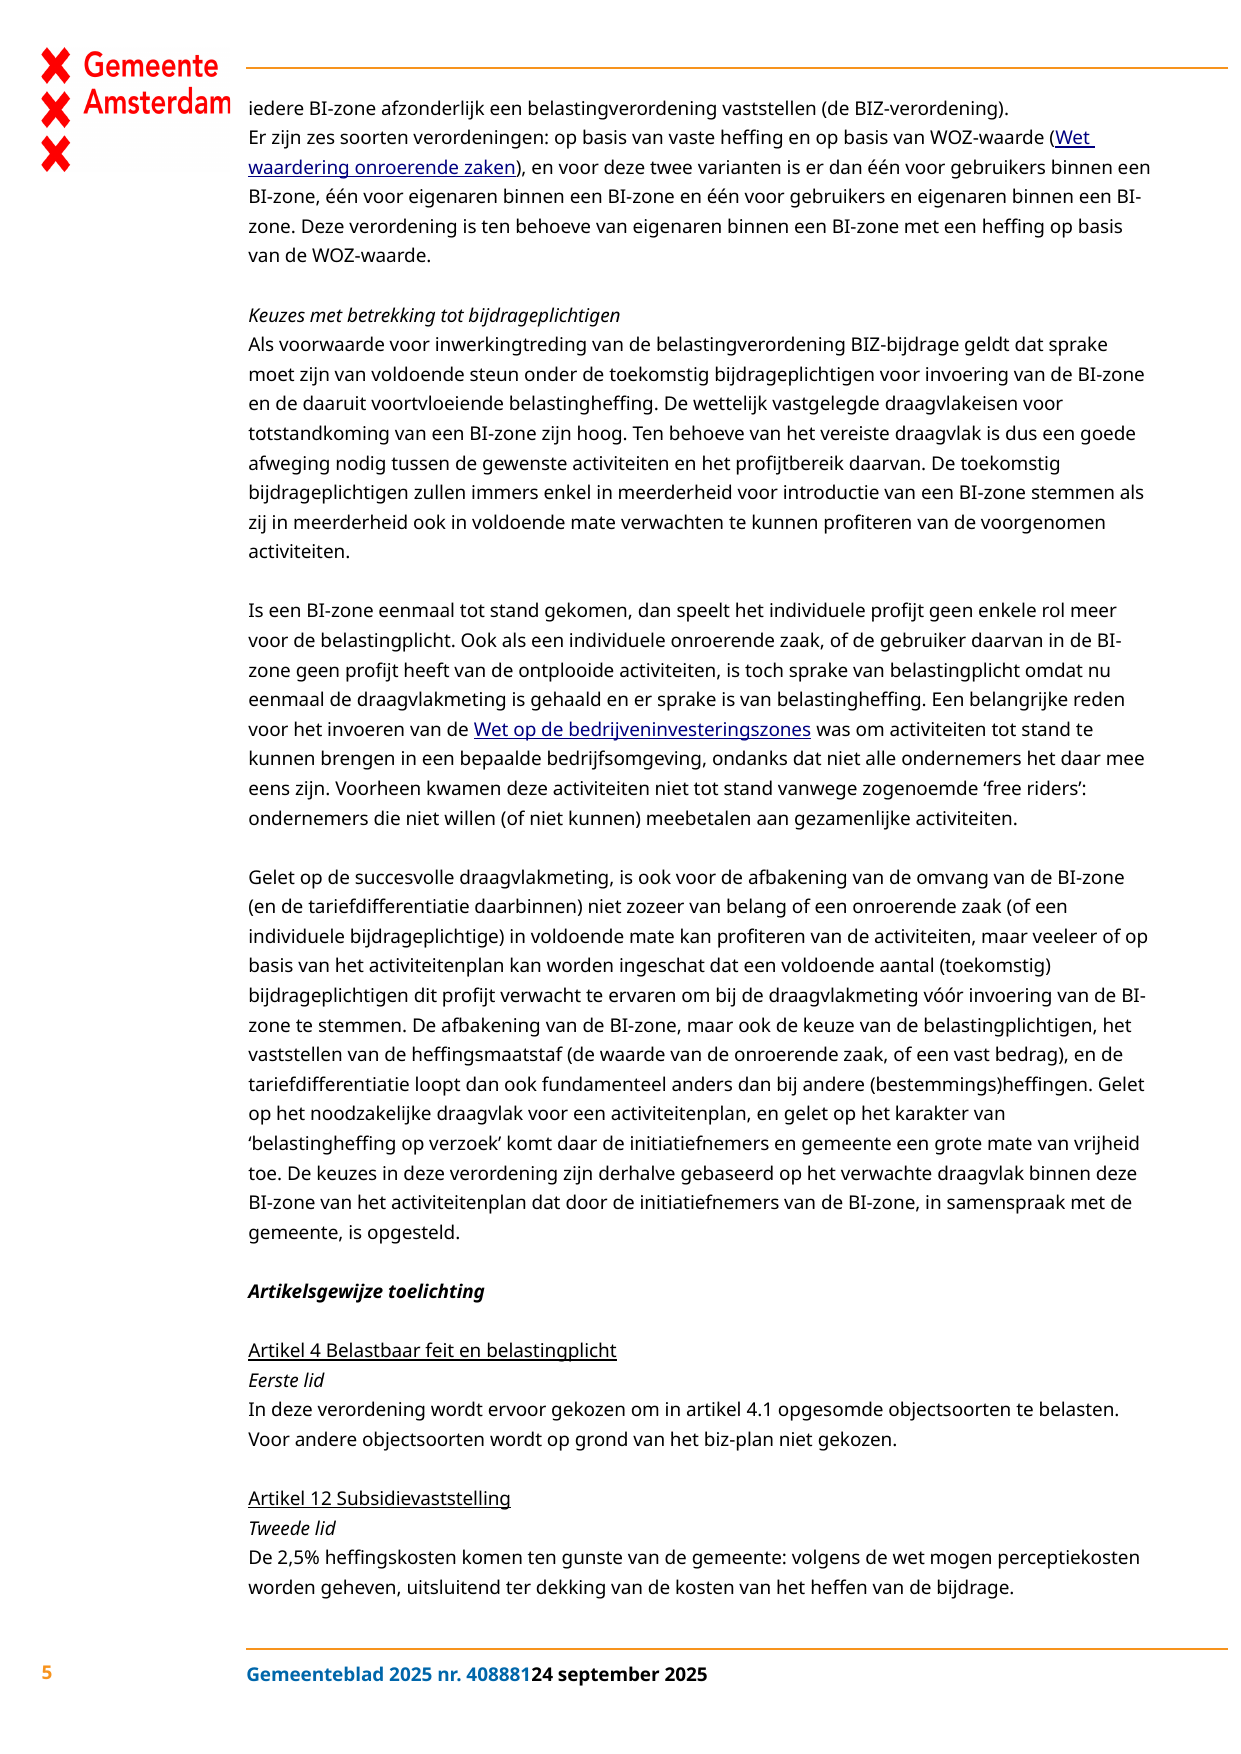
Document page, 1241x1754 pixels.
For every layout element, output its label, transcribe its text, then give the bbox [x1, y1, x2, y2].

text Keuzes met betrekking tot bijdrageplichtigen [248, 302, 1152, 328]
text Tweede lid [248, 1515, 1152, 1541]
text Artikel 4 Belastbaar feit en belastingplicht [248, 1337, 1152, 1363]
text Gelet op de succesvolle draagvlakmeting, is ook voor de afbakening van de omvang van de BI-zone (en de tariefdifferentiatie daarbinnen) niet zozeer van belang of een onroerende zaak (of een individuele bijdrageplichtige) in voldoende mate kan profiteren van de activiteiten, maar veeleer of op basis van het activiteitenplan kan worden ingeschat dat een voldoende aantal (toekomstig) bijdrageplichtigen dit profijt verwacht te ervaren om bij de draagvlakmeting vóór invoering van de BI-zone te stemmen. De afbakening van de BI-zone, maar ook de keuze van de belastingplichtigen, het vaststellen van de heffingsmaatstaf (de waarde van de onroerende zaak, of een vast bedrag), en de tariefdifferentiatie loopt dan ook fundamenteel anders dan bij andere (bestemmings)heffingen. Gelet op het noodzakelijke draagvlak voor een activiteitenplan, en gelet op het karakter van ‘belastingheffing op verzoek’ komt daar de initiatiefnemers en gemeente een grote mate van vrijheid toe. De keuzes in deze verordening zijn derhalve gebaseerd op het verwachte draagvlak binnen deze BI-zone van het activiteitenplan dat door de initiatiefnemers van de BI-zone, in samenspraak met de gemeente, is opgesteld. [248, 864, 1152, 1245]
text Is een BI-zone eenmaal tot stand gekomen, dan speelt het individuele profijt geen enkele rol meer voor de belastingplicht. Ook als een individuele onroerende zaak, of de gebruiker daarvan in de BI-zone geen profijt heeft van de ontplooide activiteiten, is toch sprake van belastingplicht omdat nu eenmaal de draagvlakmeting is gehaald en er sprake is van belastingheffing. Een belangrijke reden voor het invoeren van de Wet op de bedrijveninvesteringszones was om activiteiten tot stand te kunnen brengen in een bepaalde bedrijfsomgeving, ondanks dat niet alle ondernemers het daar mee eens zijn. Voorheen kwamen deze activiteiten niet tot stand vanwege zogenoemde ‘free riders’: ondernemers die niet willen (of niet kunnen) meebetalen aan gezamenlijke activiteiten. [248, 598, 1152, 831]
picture [41, 47, 231, 172]
text Er zijn zes soorten verordeningen: op basis van vaste heffing en op basis van WOZ-waarde (Wet waardering onroerende zaken), en voor deze twee varianten is er dan één voor gebruikers binnen een BI-zone, één voor eigenaren binnen een BI-zone en één voor gebruikers en eigenaren binnen een BI-zone. Deze verordening is ten behoeve van eigenaren binnen een BI-zone met een heffing op basis van de WOZ-waarde. [248, 124, 1152, 268]
text Artikel 12 Subsidievaststelling [248, 1485, 1152, 1511]
text Artikelsgewijze toelichting [248, 1278, 1152, 1304]
text Eerste lid [248, 1367, 1152, 1393]
text De 2,5% heffingskosten komen ten gunste van de gemeente: volgens de wet mogen perceptiekosten worden geheven, uitsluitend ter dekking van de kosten van het heffen van de bijdrage. [248, 1544, 1152, 1600]
text Als voorwaarde voor inwerkingtreding van de belastingverordening BIZ-bijdrage geldt dat sprake moet zijn van voldoende steun onder de toekomstig bijdrageplichtigen voor invoering van de BI-zone en de daaruit voortvloeiende belastingheffing. De wettelijk vastgelegde draagvlakeisen voor totstandkoming van een BI-zone zijn hoog. Ten behoeve van het vereiste draagvlak is dus een goede afweging nodig tussen de gewenste activiteiten en het profijtbereik daarvan. De toekomstig bijdrageplichtigen zullen immers enkel in meerderheid voor introductie van een BI-zone stemmen als zij in meerderheid ook in voldoende mate verwachten te kunnen profiteren van de voorgenomen activiteiten. [248, 331, 1152, 564]
text iedere BI-zone afzonderlijk een belastingverordening vaststellen (de BIZ-verordening). [248, 95, 1152, 121]
text In deze verordening wordt ervoor gekozen om in artikel 4.1 opgesomde objectsoorten te belasten. Voor andere objectsoorten wordt op grond van het biz-plan niet gekozen. [248, 1396, 1152, 1452]
